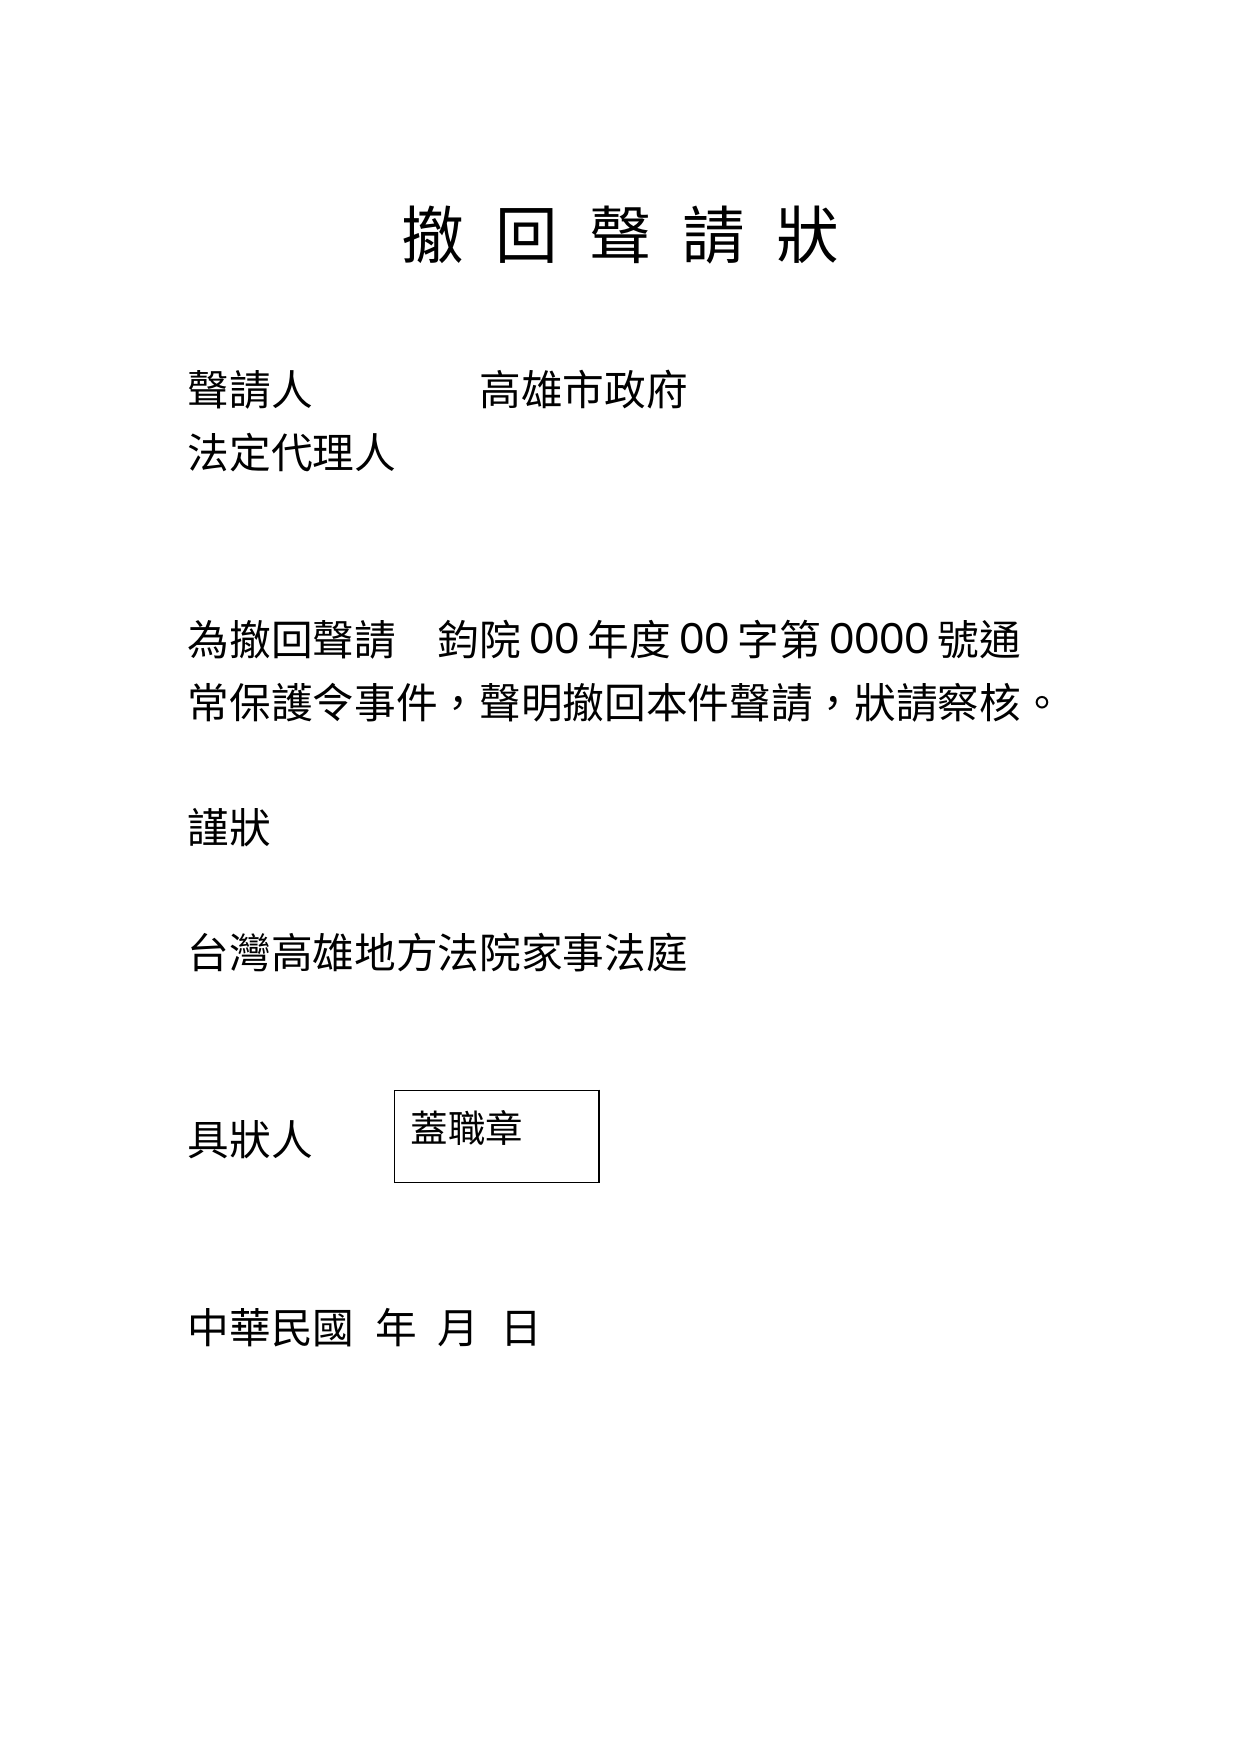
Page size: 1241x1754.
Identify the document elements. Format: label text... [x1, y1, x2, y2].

text [600, 1096, 1053, 1158]
text 蓋職章 [410, 1098, 583, 1153]
text 法定代理人 [187, 408, 1053, 471]
text 中華民國 年 月 日 [187, 1283, 1053, 1346]
text 台灣高雄地方法院家事法庭 [187, 908, 1053, 971]
text 具狀人 [187, 1096, 394, 1158]
text 為撤回聲請 鈞院OO年度OO字第OOOO號通常保護令事件，聲明撤回本件聲請，狀請察核。 [187, 596, 1053, 721]
text 撤 回 聲 請 狀 [187, 158, 1053, 283]
text 謹狀 [187, 783, 1053, 846]
text 聲請人 高雄市政府 [187, 346, 1053, 408]
